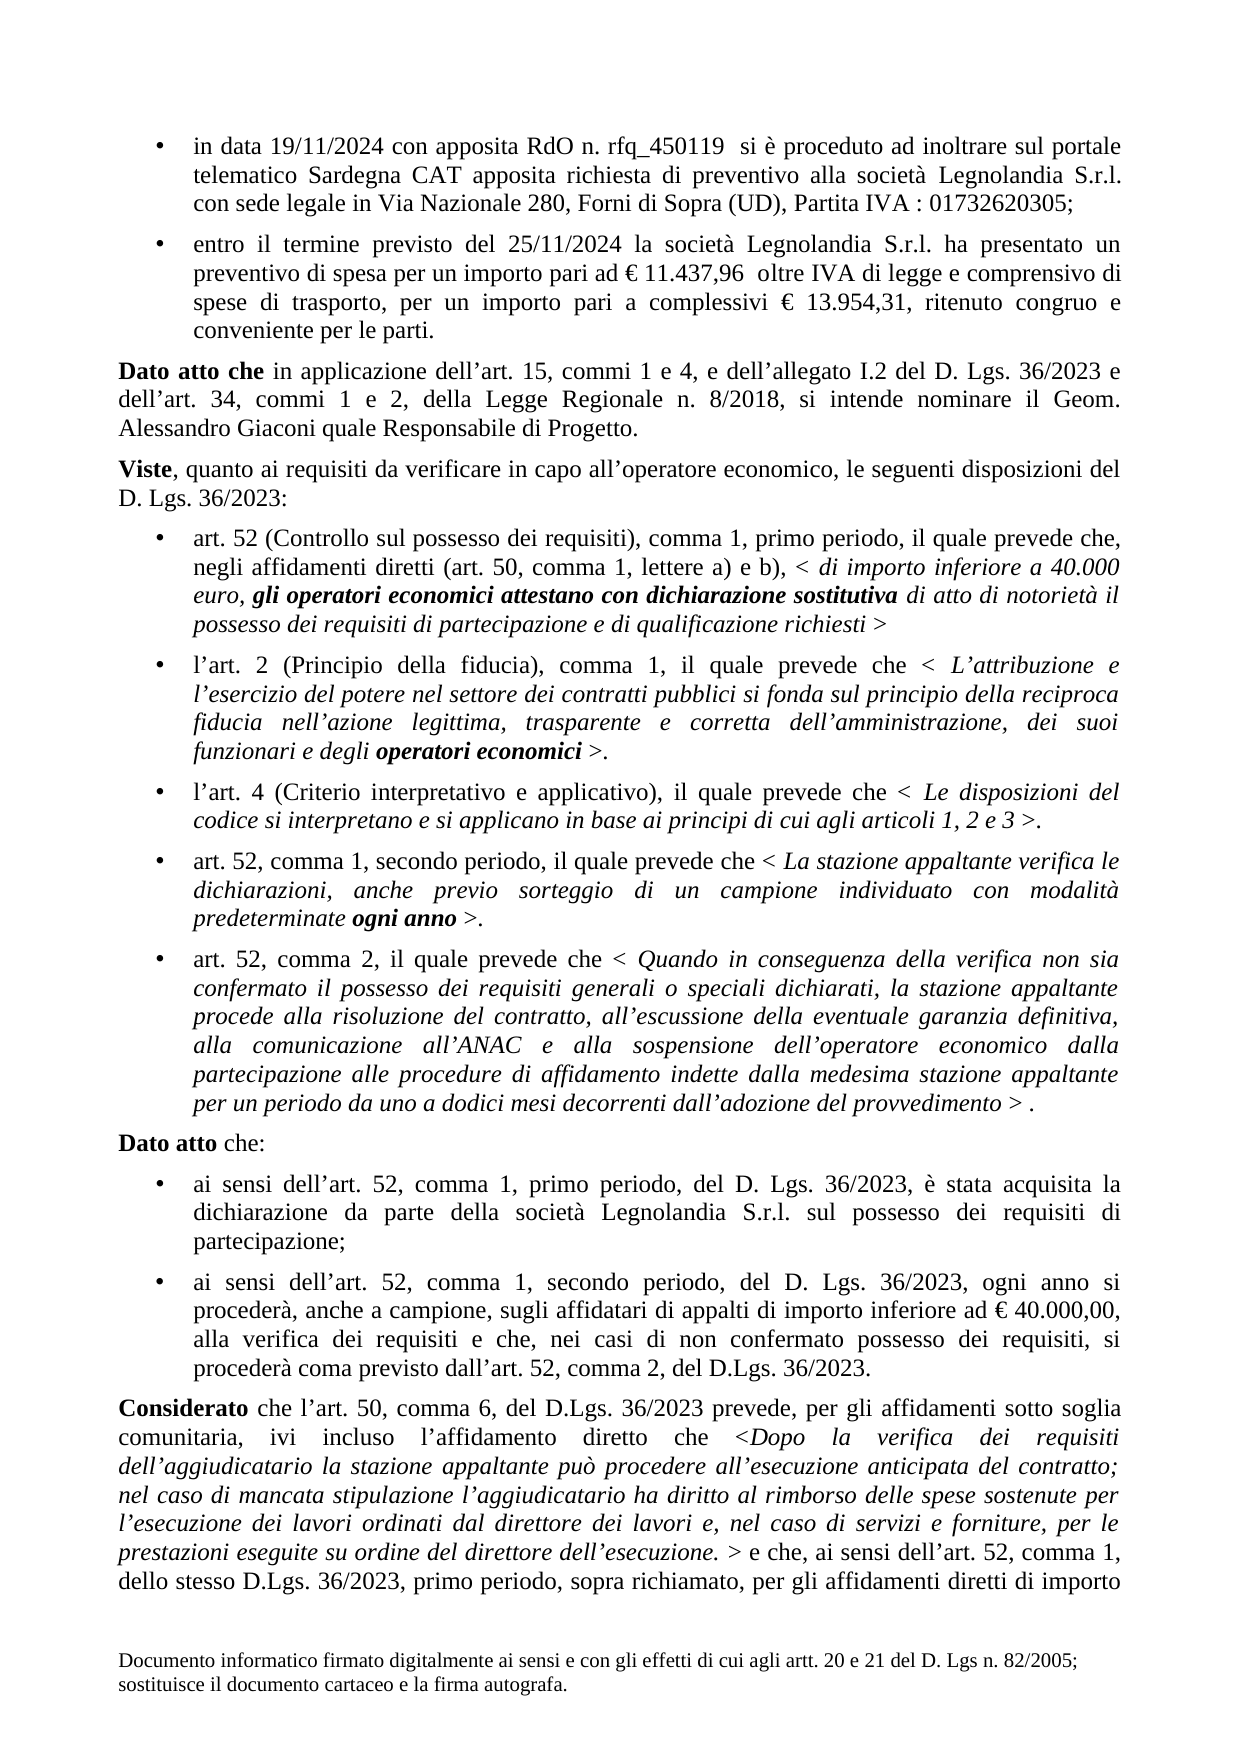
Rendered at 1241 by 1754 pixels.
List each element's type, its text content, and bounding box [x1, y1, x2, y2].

list art. 52, comma 2, il quale prevede che < Quando in conseguenza della verifica non sia confermato il possesso dei requisiti generali o speciali dichiarati, la stazione appaltante procede alla risoluzione del contratto, all’escussione della eventuale garanzia definitiva, alla comunicazione all’ANAC e alla sospensione dell’operatore economico dalla partecipazione alle procedure di affidamento indette dalla medesima stazione appaltante per un periodo da uno a dodici mesi decorrenti dall’adozione del provvedimento > . [156, 944, 1122, 1116]
list ai sensi dell’art. 52, comma 1, primo periodo, del D. Lgs. 36/2023, è stata acquisita la dichiarazione da parte della società Legnolandia S.r.l. sul possesso dei requisiti di partecipazione; [156, 1169, 1122, 1255]
list ai sensi dell’art. 52, comma 1, secondo periodo, del D. Lgs. 36/2023, ogni anno si procederà, anche a campione, sugli affidatari di appalti di importo inferiore ad € 40.000,00, alla verifica dei requisiti e che, nei casi di non confermato possesso dei requisiti, si procederà coma previsto dall’art. 52, comma 2, del D.Lgs. 36/2023. [155, 1267, 1122, 1382]
text Dato atto che in applicazione dell’art. 15, commi 1 e 4, e dell’allegato I.2 del D. Lgs. 36/2023 e dell’art. 34, commi 1 e 2, della Legge Regionale n. 8/2018, si intende nominare il Geom. Alessandro Giaconi quale Responsabile di Progetto. [118, 356, 1122, 442]
list art. 52, comma 1, secondo periodo, il quale prevede che < La stazione appaltante verifica le dichiarazioni, anche previo sorteggio di un campione individuato con modalità predeterminate ogni anno >. [156, 846, 1122, 932]
list l’art. 4 (Criterio interpretativo e applicativo), il quale prevede che < Le disposizioni del codice si interpretano e si applicano in base ai principi di cui agli articoli 1, 2 e 3 >. [156, 777, 1122, 834]
list art. 52 (Controllo sul possesso dei requisiti), comma 1, primo periodo, il quale prevede che, negli affidamenti diretti (art. 50, comma 1, lettere a) e b), < di importo inferiore a 40.000 euro, gli operatori economici attestano con dichiarazione sostitutiva di atto di notorietà il possesso dei requisiti di partecipazione e di qualificazione richiesti > [156, 523, 1122, 638]
list in data 19/11/2024 con apposita RdO n. rfq_450119 si è proceduto ad inoltrare sul portale telematico Sardegna CAT apposita richiesta di preventivo alla società Legnolandia S.r.l. con sede legale in Via Nazionale 280, Forni di Sopra (UD), Partita IVA : 01732620305; [156, 131, 1122, 217]
text Viste, quanto ai requisiti da verificare in capo all’operatore economico, le seguenti disposizioni del D. Lgs. 36/2023: [118, 454, 1122, 511]
text Dato atto che: [118, 1128, 1122, 1157]
list entro il termine previsto del 25/11/2024 la società Legnolandia S.r.l. ha presentato un preventivo di spesa per un importo pari ad € 11.437,96 oltre IVA di legge e comprensivo di spese di trasporto, per un importo pari a complessivi € 13.954,31, ritenuto congruo e conveniente per le parti. [156, 229, 1122, 344]
text Considerato che l’art. 50, comma 6, del D.Lgs. 36/2023 prevede, per gli affidamenti sotto soglia comunitaria, ivi incluso l’affidamento diretto che <Dopo la verifica dei requisiti dell’aggiudicatario la stazione appaltante può procedere all’esecuzione anticipata del contratto; nel caso di mancata stipulazione l’aggiudicatario ha diritto al rimborso delle spese sostenute per l’esecuzione dei lavori ordinati dal direttore dei lavori e, nel caso di servizi e forniture, per le prestazioni eseguite su ordine del direttore dell’esecuzione. > e che, ai sensi dell’art. 52, comma 1, dello stesso D.Lgs. 36/2023, primo periodo, sopra richiamato, per gli affidamenti diretti di importo [118, 1393, 1122, 1595]
list l’art. 2 (Principio della fiducia), comma 1, il quale prevede che < L’attribuzione e l’esercizio del potere nel settore dei contratti pubblici si fonda sul principio della reciproca fiducia nell’azione legittima, trasparente e corretta dell’amministrazione, dei suoi funzionari e degli operatori economici >. [156, 650, 1122, 765]
